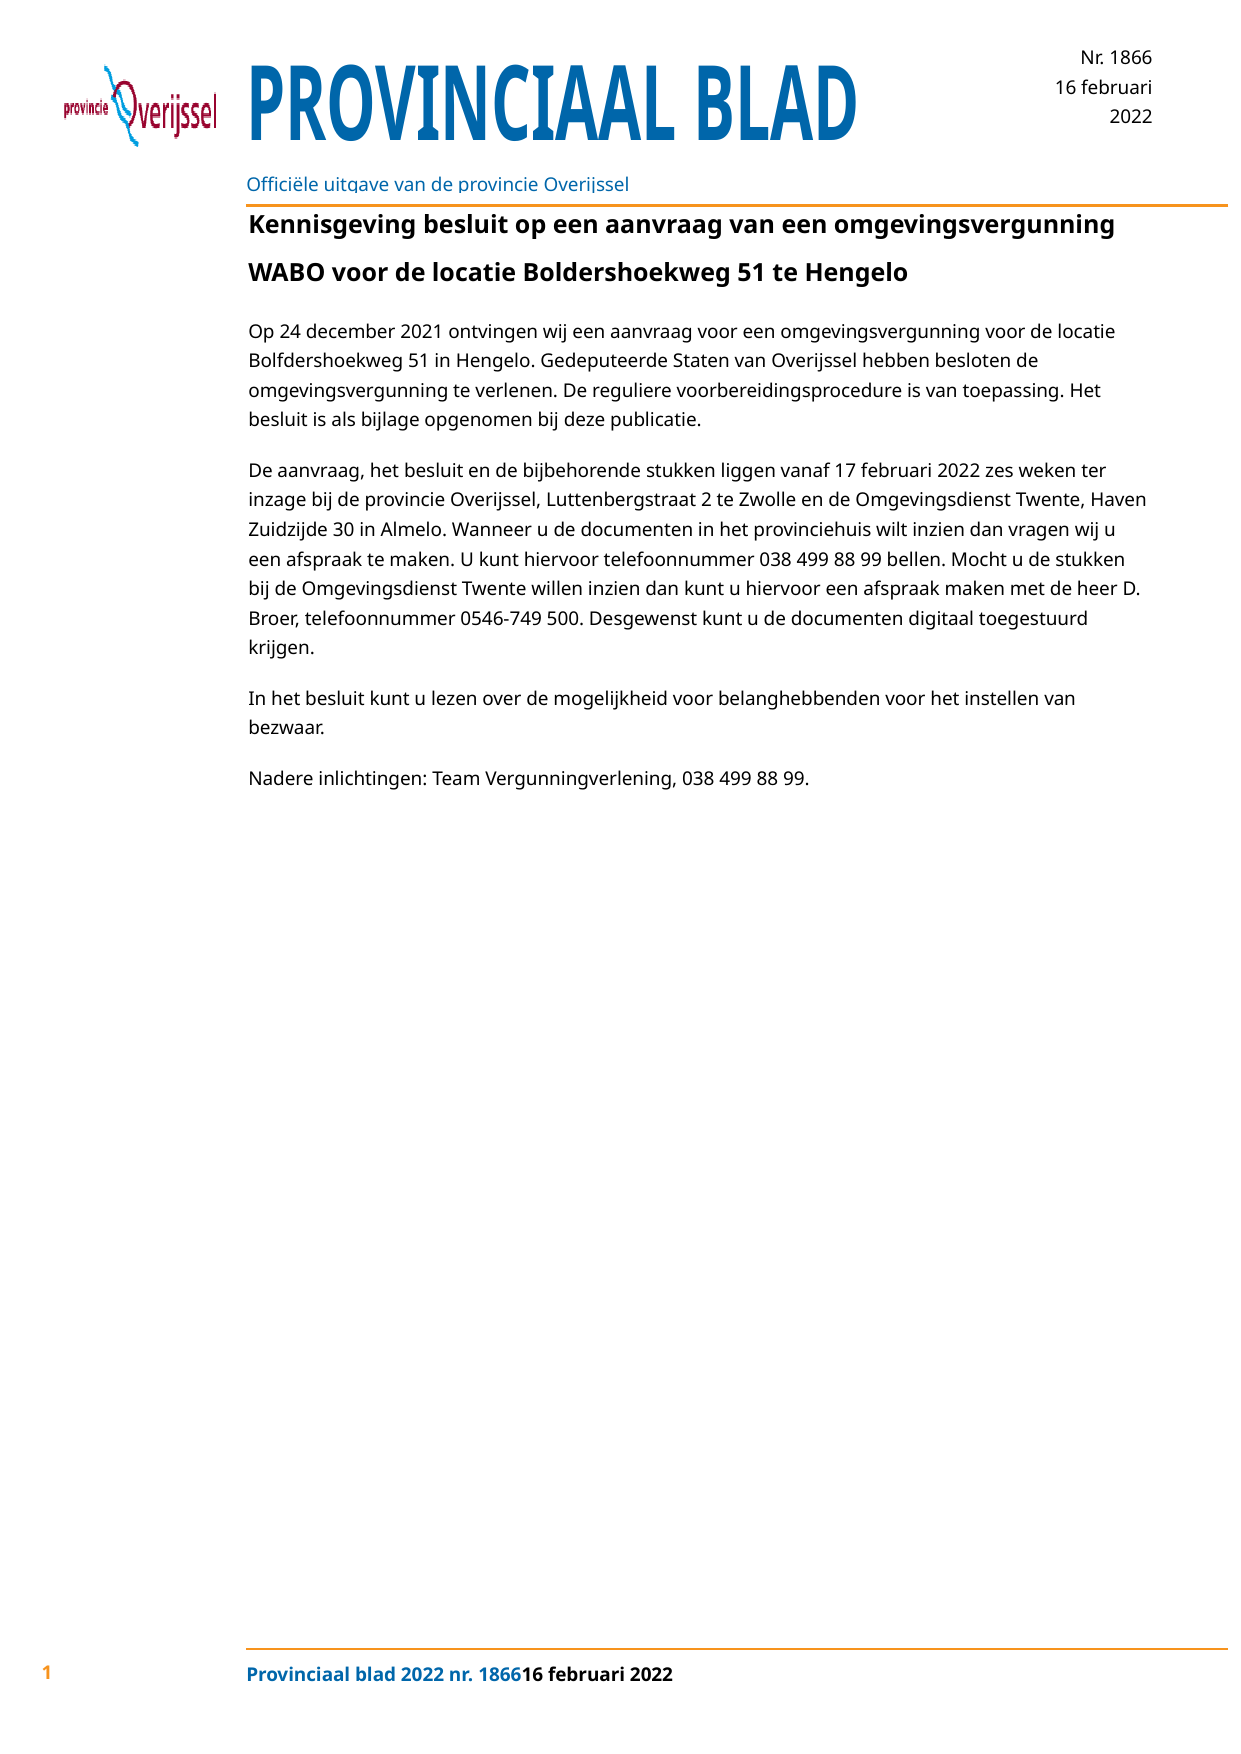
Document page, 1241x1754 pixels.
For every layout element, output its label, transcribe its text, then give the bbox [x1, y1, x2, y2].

text Op 24 december 2021 ontvingen wij een aanvraag voor een omgevingsvergunning voor de locatie Bolfdershoekweg 51 in Hengelo. Gedeputeerde Staten van Overijssel hebben besloten de omgevingsvergunning te verlenen. De reguliere voorbereidingsprocedure is van toepassing. Het besluit is als bijlage opgenomen bij deze publicatie. [248, 318, 1152, 432]
text Nadere inlichtingen: Team Vergunningverlening, 038 499 88 99. [248, 765, 1152, 791]
text Kennisgeving besluit op een aanvraag van een omgevingsvergunning WABO voor de locatie Boldershoekweg 51 te Hengelo [248, 207, 1152, 288]
text In het besluit kunt u lezen over de mogelijkheid voor belanghebbenden voor het instellen van bezwaar. [248, 685, 1152, 740]
picture [41, 47, 231, 172]
text De aanvraag, het besluit en de bijbehorende stukken liggen vanaf 17 februari 2022 zes weken ter inzage bij de provincie Overijssel, Luttenbergstraat 2 te Zwolle en de Omgevingsdienst Twente, Haven Zuidzijde 30 in Almelo. Wanneer u de documenten in het provinciehuis wilt inzien dan vragen wij u een afspraak te maken. U kunt hiervoor telefoonnummer 038 499 88 99 bellen. Mocht u de stukken bij de Omgevingsdienst Twente willen inzien dan kunt u hiervoor een afspraak maken met de heer D. Broer, telefoonnummer 0546-749 500. Desgewenst kunt u de documenten digitaal toegestuurd krijgen. [248, 457, 1152, 660]
